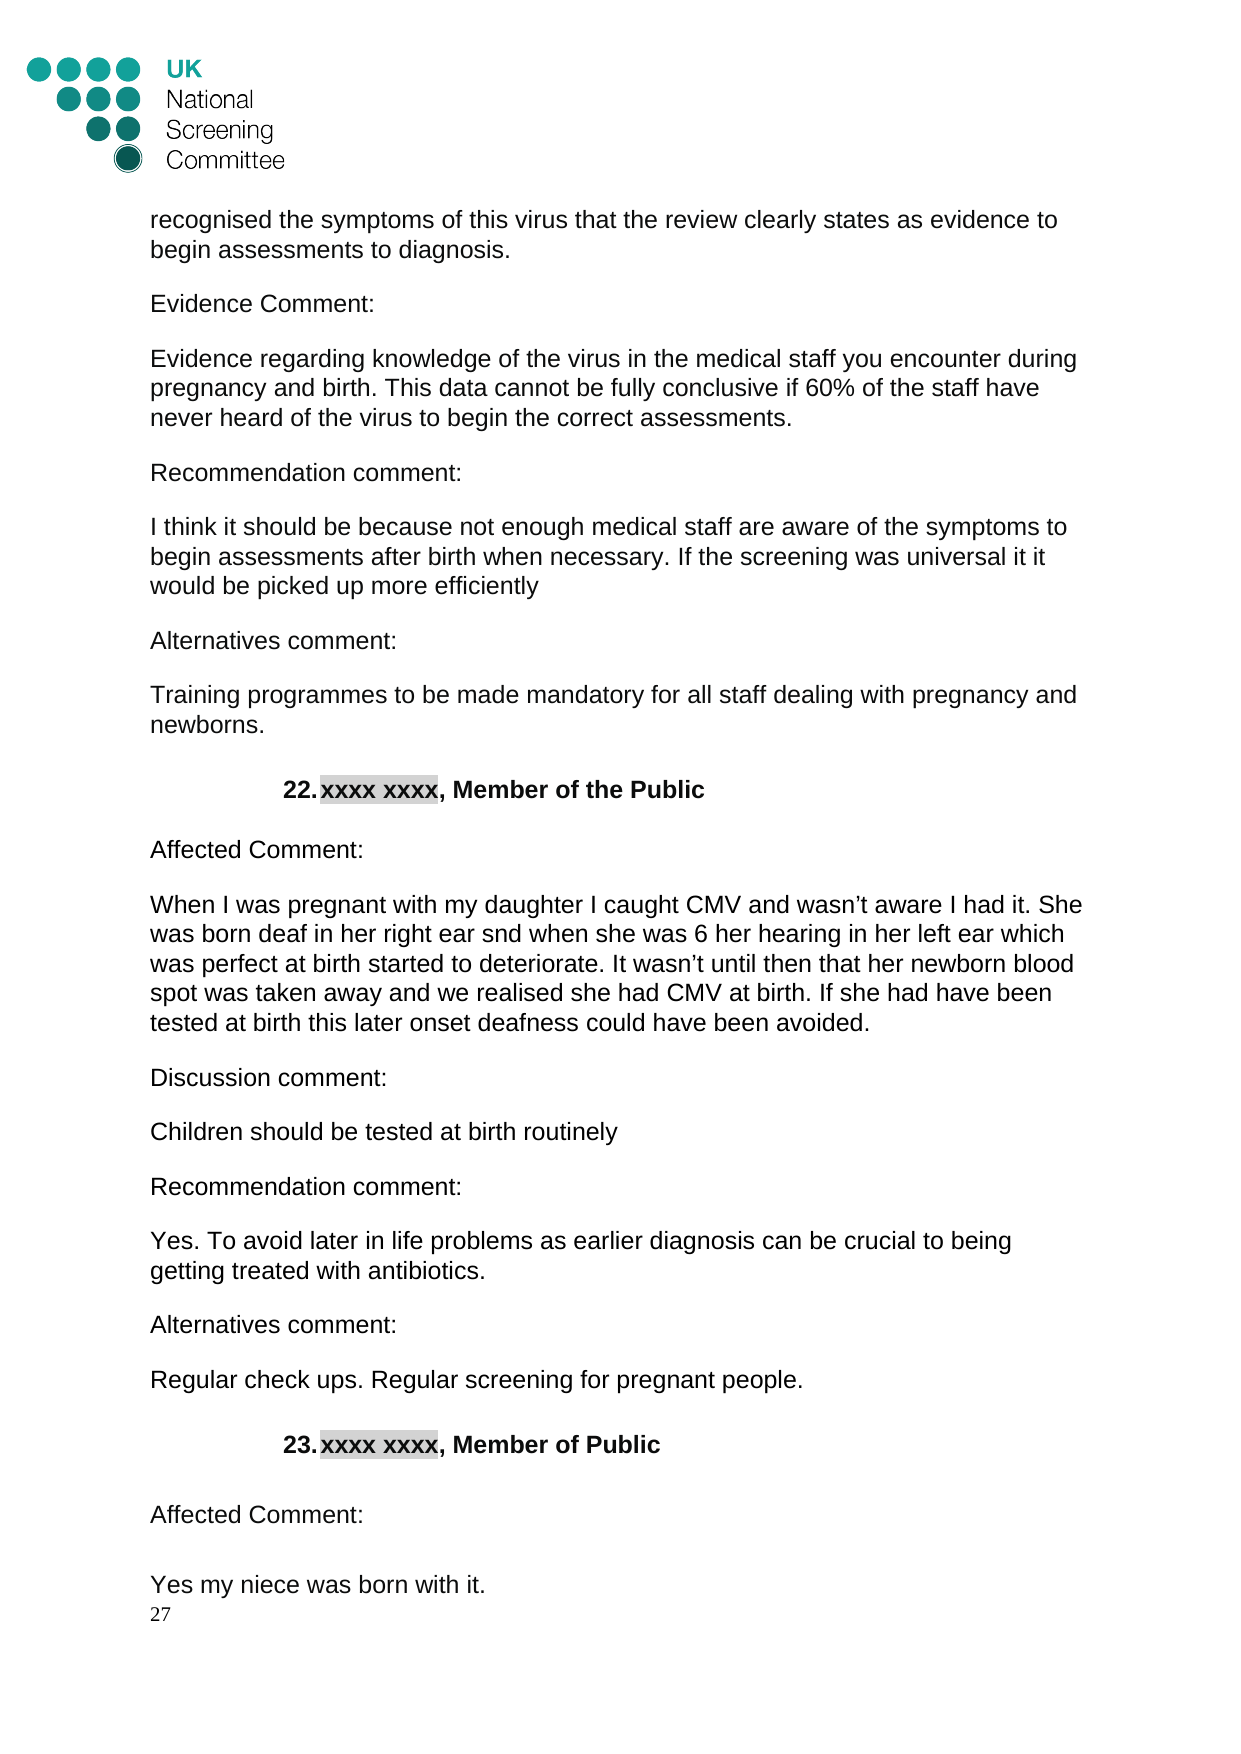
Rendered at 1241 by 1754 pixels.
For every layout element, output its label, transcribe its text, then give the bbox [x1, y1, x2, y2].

text Discussion comment: [150, 1062, 1090, 1091]
list xxxx xxxx, Member of the Public [283, 765, 1090, 804]
text Evidence Comment: [150, 289, 1090, 318]
text recognised the symptoms of this virus that the review clearly states as evidence to begin assessments to diagnosis. [150, 205, 1090, 263]
text Yes my niece was born with it. [150, 1560, 1090, 1599]
text Recommendation comment: [150, 1172, 1090, 1200]
text Alternatives comment: [150, 1310, 1090, 1339]
text Children should be tested at birth routinely [150, 1117, 1090, 1146]
text Recommendation comment: [150, 458, 1090, 486]
text Regular check ups. Regular screening for pregnant people. [150, 1365, 1090, 1394]
list xxxx xxxx, Member of Public [283, 1419, 1090, 1459]
text Evidence regarding knowledge of the virus in the medical staff you encounter during pregnancy and birth. This data cannot be fully conclusive if 60% of the staff have never heard of the virus to begin the correct assessments. [150, 344, 1090, 432]
text I think it should be because not enough medical staff are aware of the symptoms to begin assessments after birth when necessary. If the screening was universal it it would be picked up more efficiently [150, 512, 1090, 600]
text Alternatives comment: [150, 626, 1090, 655]
text When I was pregnant with my daughter I caught CMV and wasn’t aware I had it. She was born deaf in her right ear snd when she was 6 her hearing in her left ear which was perfect at birth started to deteriorate. It wasn’t until then that her newborn blood spot was taken away and we realised she had CMV at birth. If she had have been tested at birth this later onset deafness could have been avoided. [150, 889, 1090, 1037]
text Training programmes to be made mandatory for all staff dealing with pregnancy and newborns. [150, 681, 1090, 739]
text Yes. To avoid later in life problems as earlier diagnosis can be crucial to being getting treated with antibiotics. [150, 1226, 1090, 1284]
text Affected Comment: [150, 835, 1090, 864]
text Affected Comment: [150, 1490, 1090, 1529]
